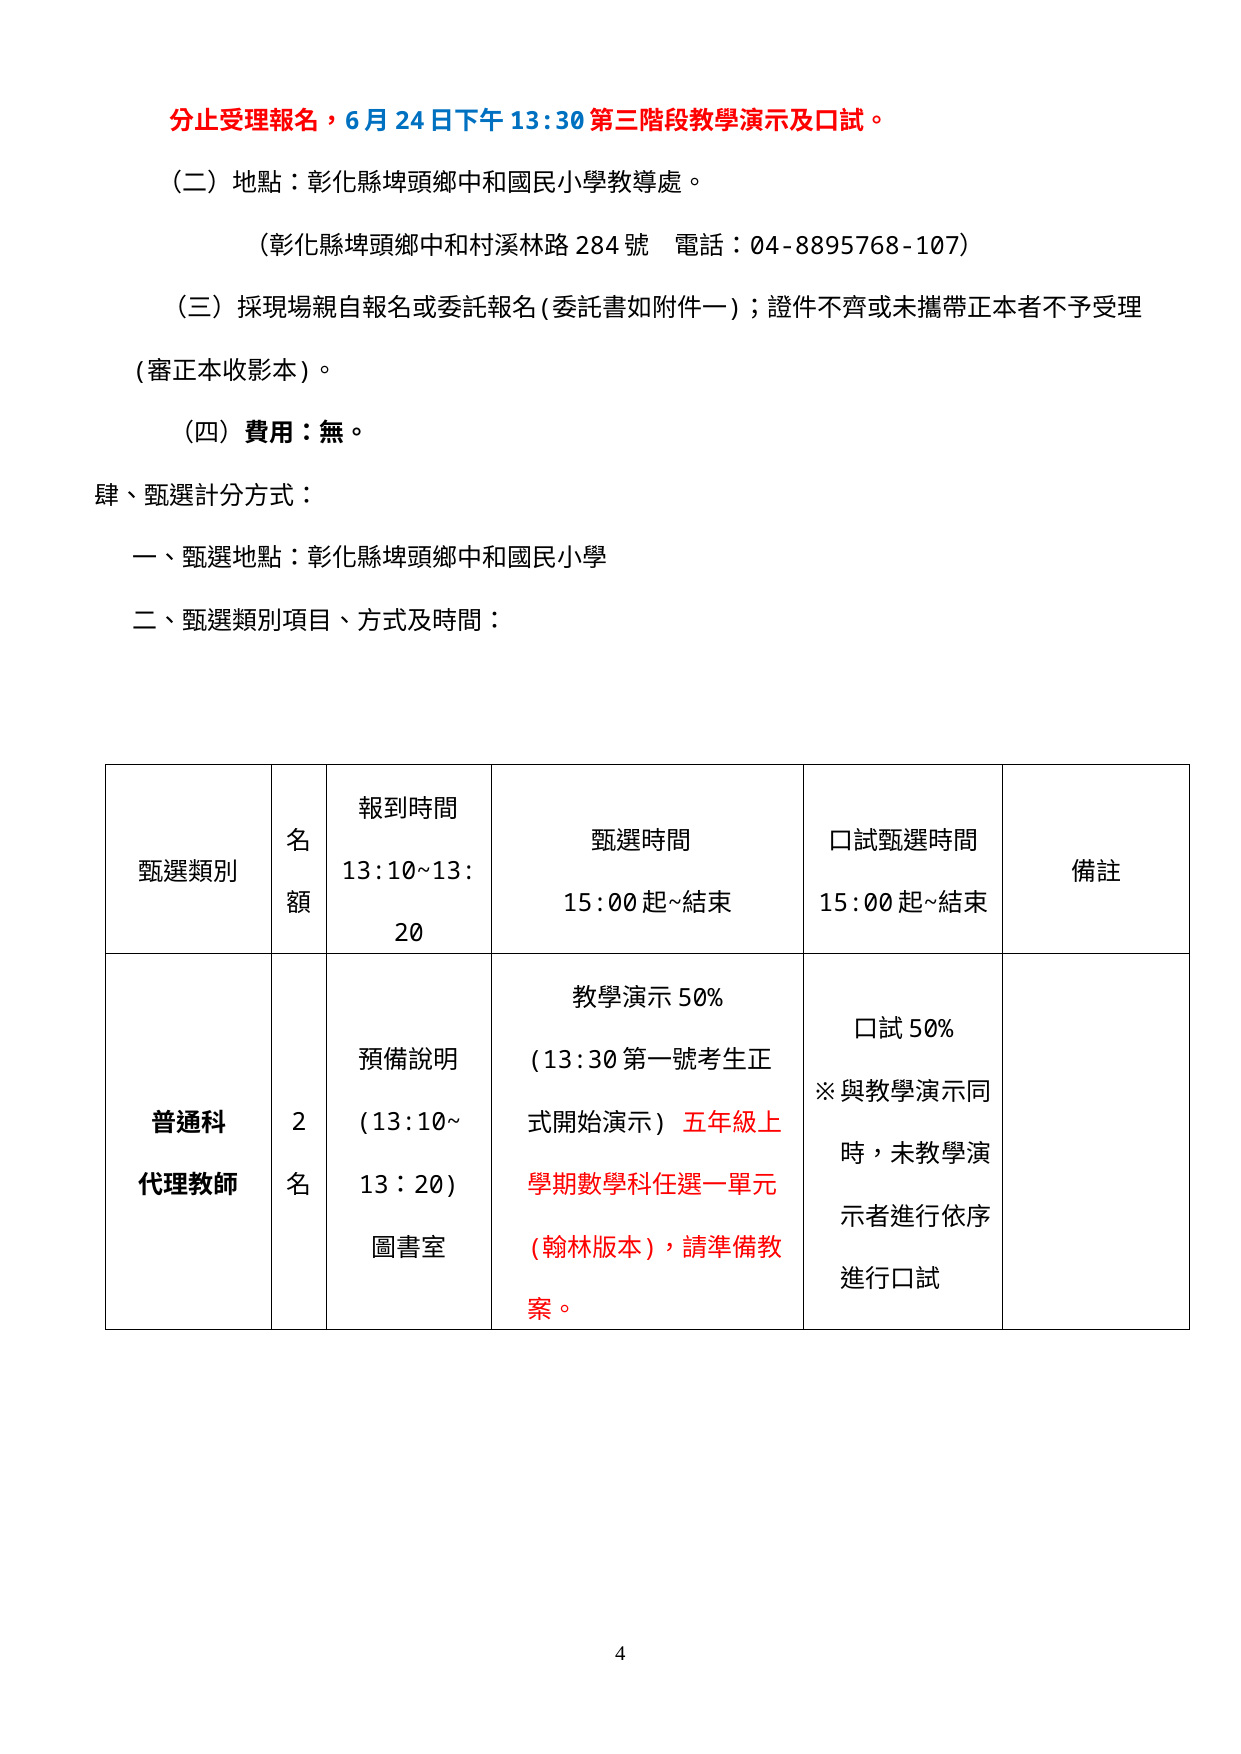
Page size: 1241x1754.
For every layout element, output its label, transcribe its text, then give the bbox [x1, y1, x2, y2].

table_cell 口試50% 與教學演示同時，未教學演示者進行依序進行口試 [804, 954, 1002, 1329]
text 肆、甄選計分方式： [94, 452, 1146, 514]
table_cell 教學演示50% (13:30第一號考生正式開始演示) 五年級上學期數學科任選一單元(翰林版本)，請準備教案。 [492, 954, 803, 1329]
text 分止受理報名，6月24日下午13:30第三階段教學演示及口試。 [169, 77, 1146, 139]
text （四）費用：無。 [94, 389, 1146, 452]
text （二）地點：彰化縣埤頭鄉中和國民小學教導處。 [94, 139, 1146, 202]
table_cell 2名 [272, 954, 326, 1329]
text 二、甄選類別項目、方式及時間： [132, 577, 1146, 639]
text （三）採現場親自報名或委託報名(委託書如附件一)；證件不齊或未攜帶正本者不予受理(審正本收影本)。 [132, 264, 1146, 389]
table_cell 預備說明 (13:10~ 13：20) 圖書室 [327, 954, 491, 1329]
text （彰化縣埤頭鄉中和村溪林路284號 電話：04-8895768-107） [94, 202, 1146, 264]
table_cell [1003, 954, 1189, 1329]
text 一、甄選地點：彰化縣埤頭鄉中和國民小學 [132, 514, 1146, 577]
table_header 口試甄選時間 15:00起~結束 [804, 765, 1002, 953]
table_header 名額 [272, 765, 326, 953]
table_header 甄選時間 15:00起~結束 [492, 765, 803, 953]
table_cell 普通科 代理教師 [106, 954, 271, 1329]
table_header 甄選類別 [106, 765, 271, 953]
table_header 備註 [1003, 765, 1189, 953]
table_header 報到時間 13:10~13:20 [327, 765, 491, 953]
